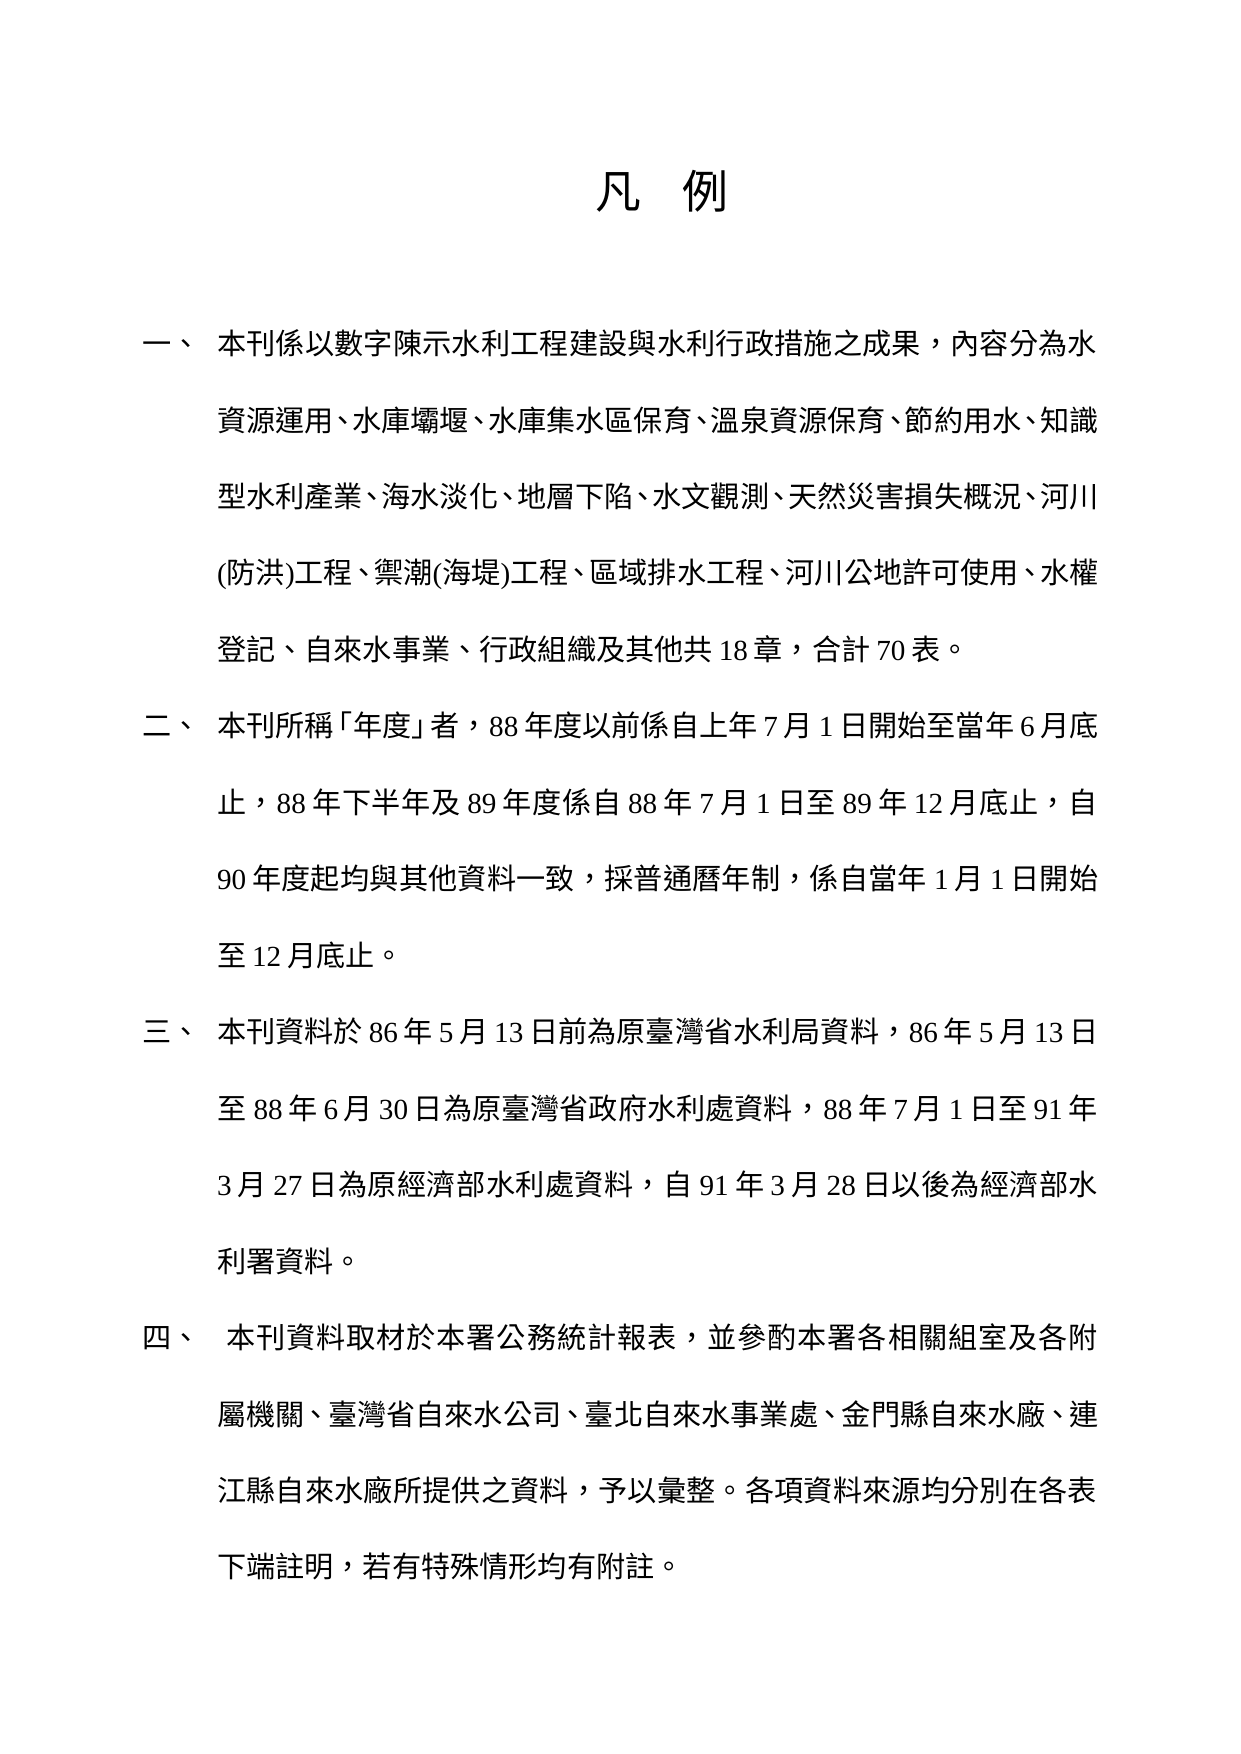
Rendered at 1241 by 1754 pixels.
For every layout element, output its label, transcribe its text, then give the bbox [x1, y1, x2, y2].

text 凡例 [224, 151, 1098, 227]
list 本刊所稱「年度」者，88年度以前係自上年7月1日開始至當年6月底止，88年下半年及89年度係自88年7月1日至89年12月底止，自90年度起均與其他資料一致，採普通曆年制，係自當年1月1日開始至12月底止。 [142, 686, 1098, 992]
list 本刊係以數字陳示水利工程建設與水利行政措施之成果，內容分為水資源運用、水庫壩堰、水庫集水區保育、溫泉資源保育、節約用水、知識型水利產業、海水淡化、地層下陷、水文觀測、天然災害損失概況、河川(防洪)工程、禦潮(海堤)工程、區域排水工程、河川公地許可使用、水權登記、自來水事業、行政組織及其他共18章，合計70表。 [142, 303, 1098, 686]
list 本刊資料取材於本署公務統計報表，並參酌本署各相關組室及各附屬機關、臺灣省自來水公司、臺北自來水事業處、金門縣自來水廠、連江縣自來水廠所提供之資料，予以彙整。各項資料來源均分別在各表下端註明，若有特殊情形均有附註。 [142, 1297, 1098, 1603]
list 本刊資料於86年5月13日前為原臺灣省水利局資料，86年5月13日至 88年6月30日為原臺灣省政府水利處資料，88年7月1日至91年3月27日為原經濟部水利處資料，自91年3月28日以後為經濟部水利署資料。 [142, 992, 1098, 1297]
